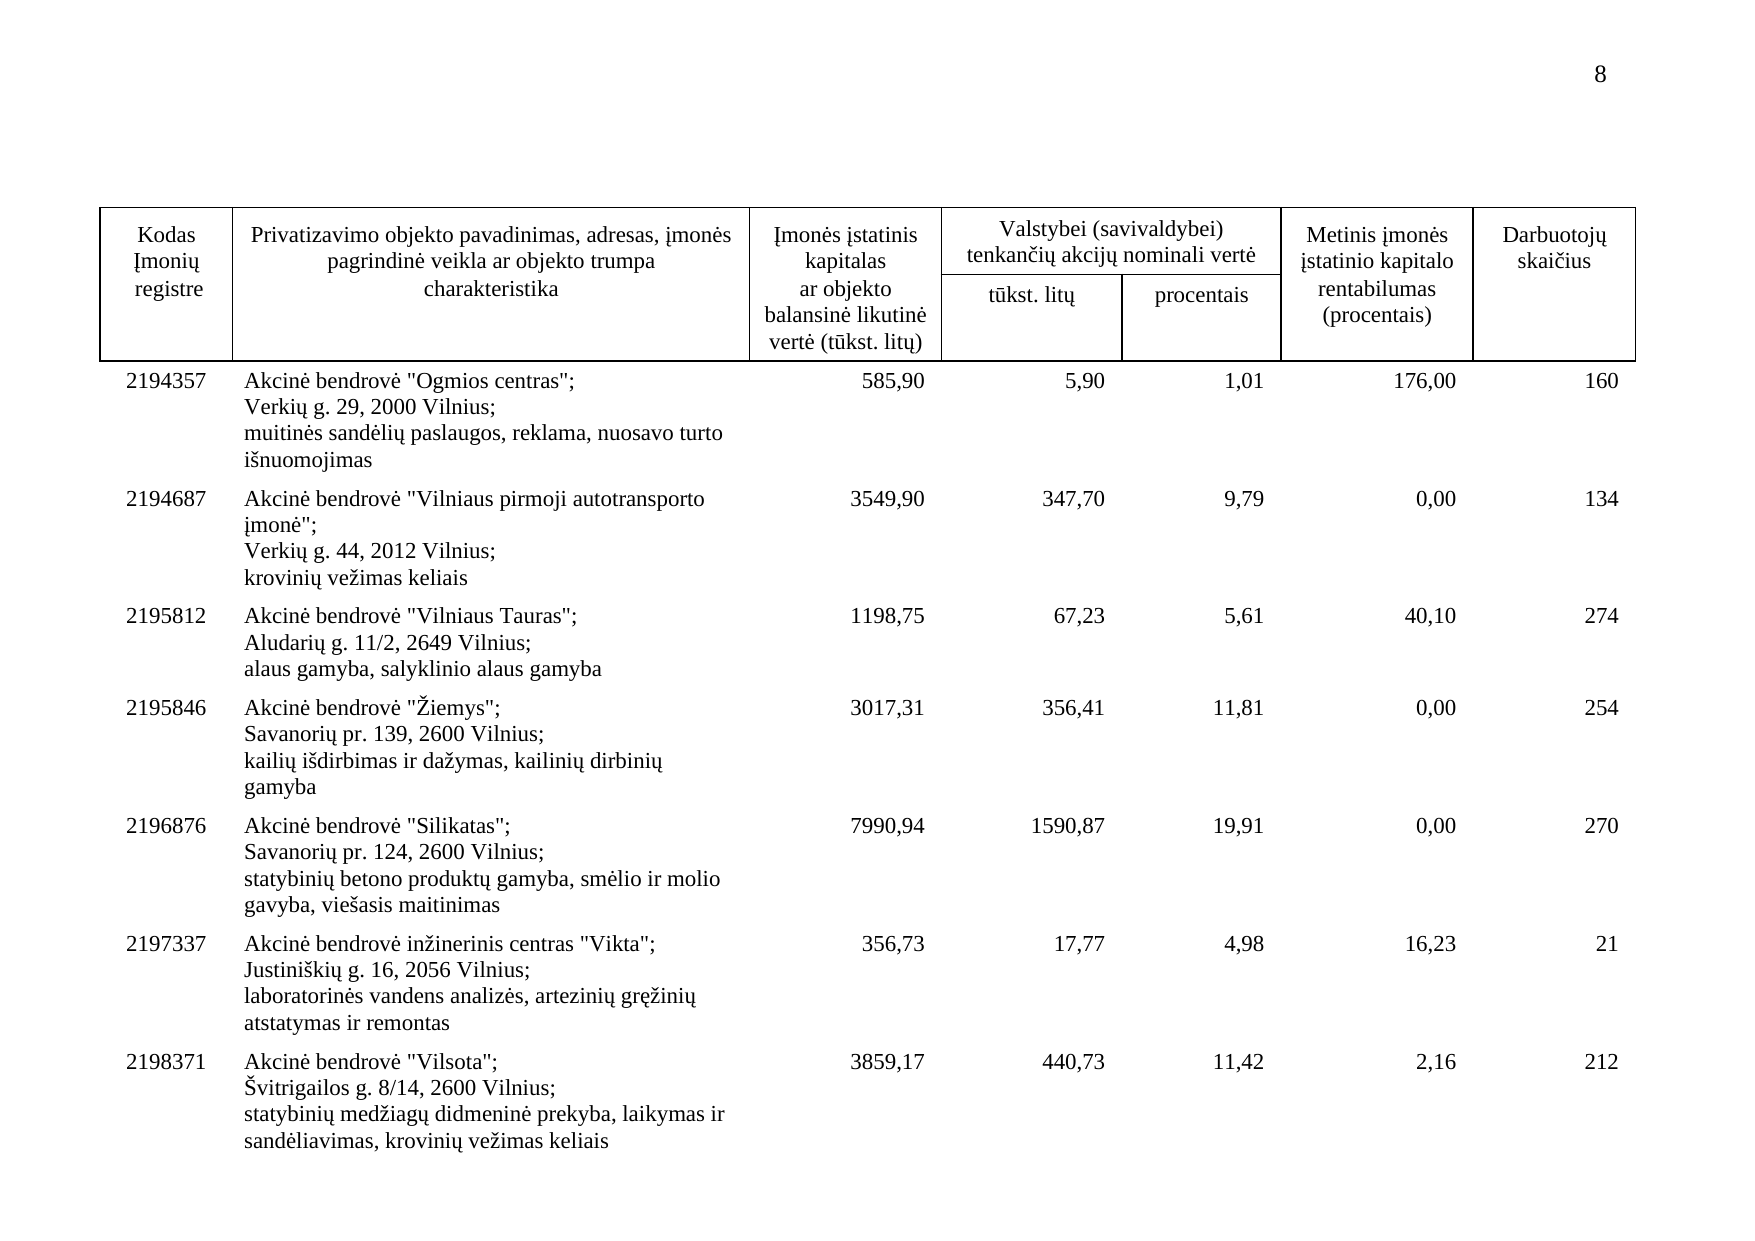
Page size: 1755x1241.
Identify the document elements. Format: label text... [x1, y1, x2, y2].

table_header Darbuotojų skaičius [1474, 208, 1635, 273]
table_cell 356,73 [750, 924, 941, 1042]
table_cell rentabilumas (procentais) [1282, 274, 1472, 360]
table_cell Akcinė bendrovė "Vilniaus Tauras"; Aludarių g. 11/2, 2649 Vilnius; alaus gamyba, salyklinio alaus gamyba [233, 596, 749, 688]
table_cell 274 [1473, 596, 1636, 688]
table_cell 0,00 [1281, 806, 1473, 924]
table_header Kodas Įmonių [101, 208, 232, 273]
table_cell 5,61 [1122, 596, 1281, 688]
table_cell 11,81 [1122, 688, 1281, 806]
table_cell 440,73 [941, 1042, 1122, 1159]
table_cell 2198371 [100, 1042, 233, 1159]
table_cell 3017,31 [750, 688, 941, 806]
table_cell 0,00 [1281, 688, 1473, 806]
table_cell 585,90 [750, 362, 941, 478]
table_cell 19,91 [1122, 806, 1281, 924]
table_cell 11,42 [1122, 1042, 1281, 1159]
table_header Metinis įmonės įstatinio kapitalo [1282, 208, 1472, 273]
table_cell 347,70 [941, 478, 1122, 596]
table_cell 356,41 [941, 688, 1122, 806]
table_cell 0,00 [1281, 478, 1473, 596]
table_cell 3859,17 [750, 1042, 941, 1159]
table_cell 160 [1473, 362, 1636, 478]
table_cell 16,23 [1281, 924, 1473, 1042]
table_cell 67,23 [941, 596, 1122, 688]
table_cell 2194357 [100, 362, 233, 478]
table_cell 3549,90 [750, 478, 941, 596]
table_cell 176,00 [1281, 362, 1473, 478]
table_cell 21 [1473, 924, 1636, 1042]
table_cell [1474, 274, 1635, 360]
table_cell 270 [1473, 806, 1636, 924]
table_cell 5,90 [941, 362, 1122, 478]
table_cell 212 [1473, 1042, 1636, 1159]
table_cell registre [101, 274, 232, 360]
table_header Įmonės įstatinis kapitalas [750, 208, 941, 273]
table_cell 2,16 [1281, 1042, 1473, 1159]
table_cell procentais [1123, 275, 1280, 360]
table_cell Akcinė bendrovė "Vilniaus pirmoji autotransporto įmonė"; Verkių g. 44, 2012 Vilnius; krovinių vežimas keliais [233, 478, 749, 596]
table_cell 2194687 [100, 478, 233, 596]
table_cell 17,77 [941, 924, 1122, 1042]
table_cell 2197337 [100, 924, 233, 1042]
table_cell Akcinė bendrovė "Silikatas"; Savanorių pr. 124, 2600 Vilnius; statybinių betono produktų gamyba, smėlio ir molio gavyba, viešasis maitinimas [233, 806, 749, 924]
table_cell Akcinė bendrovė inžinerinis centras "Vikta"; Justiniškių g. 16, 2056 Vilnius; laboratorinės vandens analizės, artezinių gręžinių atstatymas ir remontas [233, 924, 749, 1042]
table_cell tūkst. litų [942, 275, 1121, 360]
table_header Privatizavimo objekto pavadinimas, adresas, įmonės pagrindinė veikla ar objekto trumpa [233, 208, 749, 273]
table_cell 1590,87 [941, 806, 1122, 924]
table_cell 2195846 [100, 688, 233, 806]
table_cell 7990,94 [750, 806, 941, 924]
table_cell 9,79 [1122, 478, 1281, 596]
table_cell 4,98 [1122, 924, 1281, 1042]
table_cell Akcinė bendrovė "Vilsota"; Švitrigailos g. 8/14, 2600 Vilnius; statybinių medžiagų didmeninė prekyba, laikymas ir sandėliavimas, krovinių vežimas keliais [233, 1042, 749, 1159]
table_cell Akcinė bendrovė "Žiemys"; Savanorių pr. 139, 2600 Vilnius; kailių išdirbimas ir dažymas, kailinių dirbinių gamyba [233, 688, 749, 806]
table_cell charakteristika [233, 274, 749, 360]
table_cell 134 [1473, 478, 1636, 596]
table_cell ar objekto balansinė likutinė vertė (tūkst. litų) [750, 274, 941, 360]
table_cell 1,01 [1122, 362, 1281, 478]
table_cell 40,10 [1281, 596, 1473, 688]
table_cell 2196876 [100, 806, 233, 924]
table_cell 254 [1473, 688, 1636, 806]
table_cell 2195812 [100, 596, 233, 688]
table_cell 1198,75 [750, 596, 941, 688]
table_header Valstybei (savivaldybei) tenkančių akcijų nominali vertė [942, 208, 1280, 273]
table_cell Akcinė bendrovė "Ogmios centras"; Verkių g. 29, 2000 Vilnius; muitinės sandėlių paslaugos, reklama, nuosavo turto išnuomojimas [233, 362, 749, 478]
